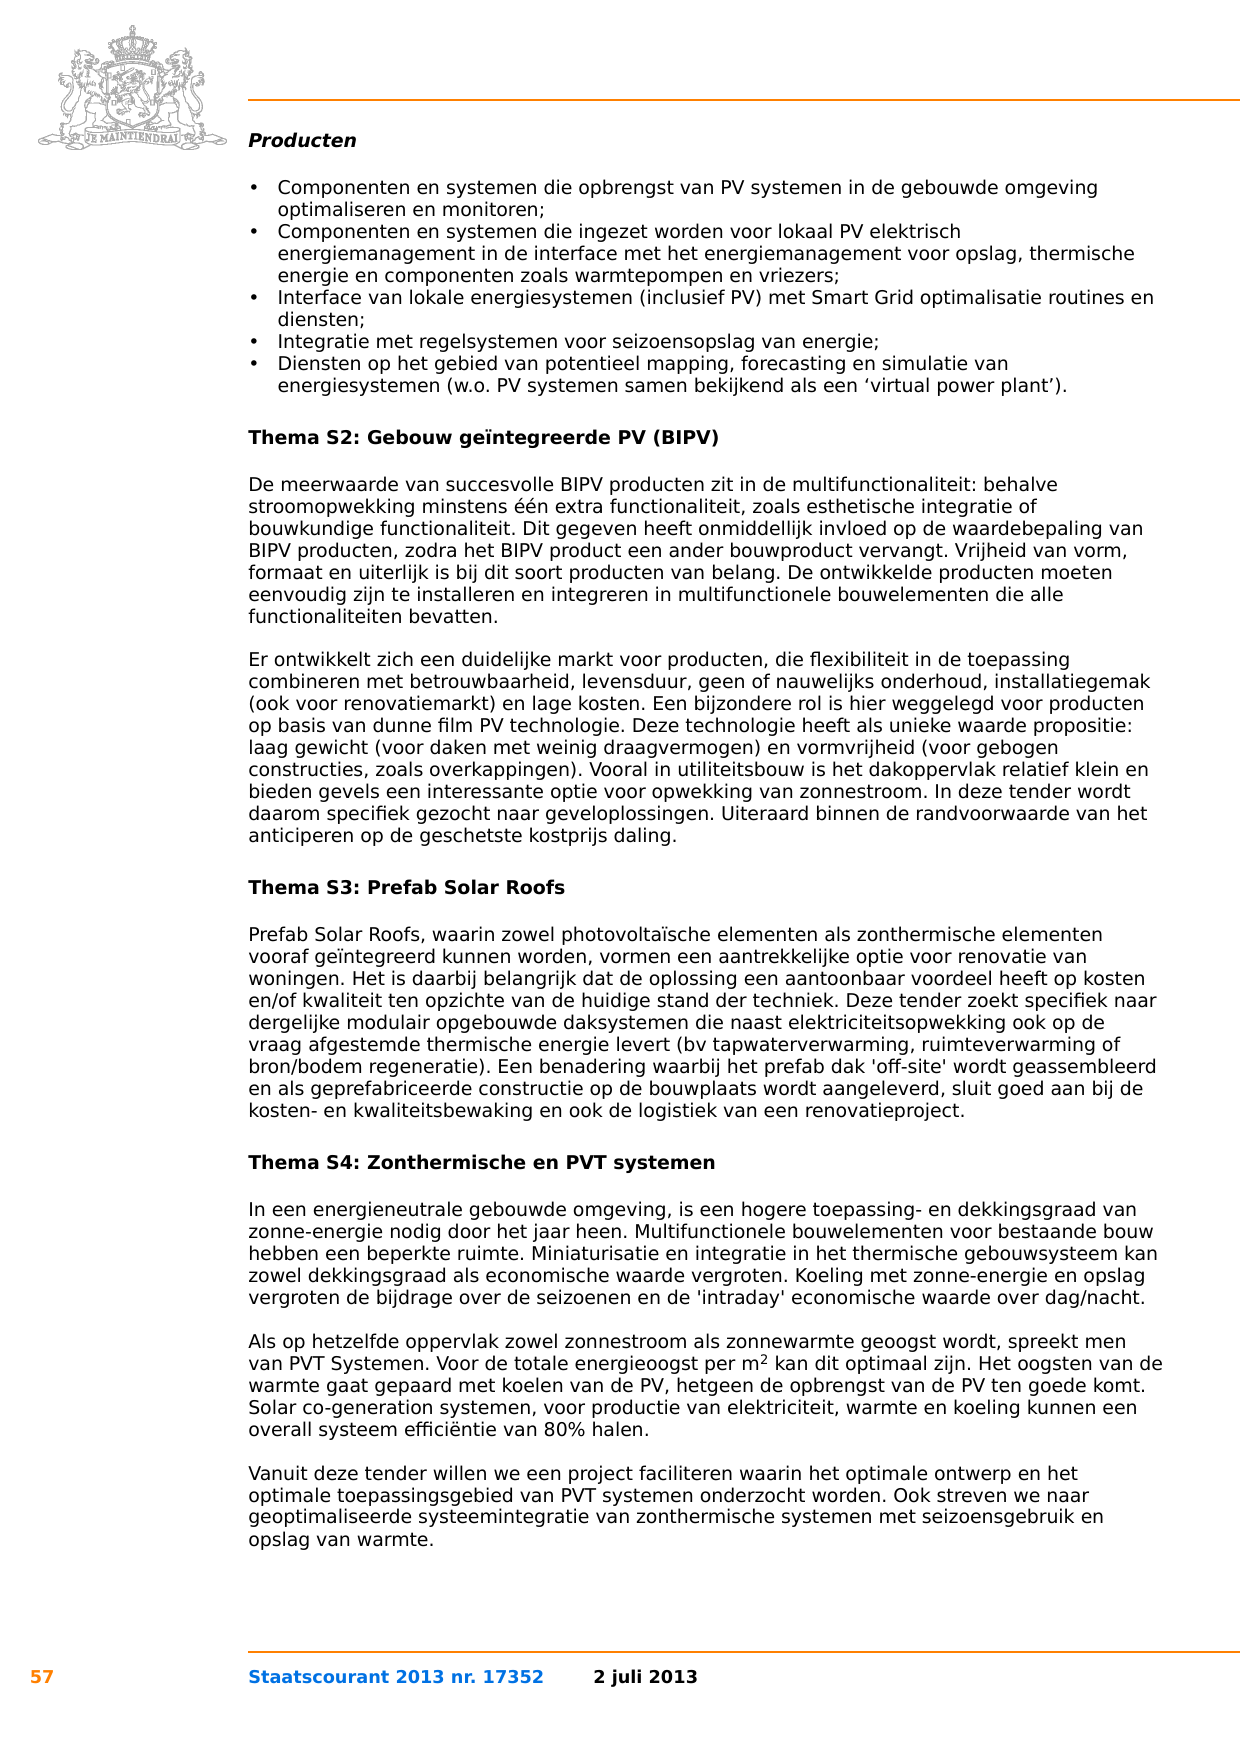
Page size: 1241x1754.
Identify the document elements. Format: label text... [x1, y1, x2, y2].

text Vanuit deze tender willen we een project faciliteren waarin het optimale ontwerp en het optimale toepassingsgebied van PVT systemen onderzocht worden. Ook streven we naar geoptimaliseerde systeemintegratie van zonthermische systemen met seizoensgebruik en opslag van warmte. [248, 1462, 1163, 1550]
subtitle Thema S2: Gebouw geïntegreerde PV (BIPV) [248, 427, 1163, 449]
subtitle Thema S3: Prefab Solar Roofs [248, 877, 1163, 899]
text • Componenten en systemen die ingezet worden voor lokaal PV elektrisch energiemanagement in de interface met het energiemanagement voor opslag, thermische energie en componenten zoals warmtepompen en vriezers; [248, 221, 1163, 287]
text • Integratie met regelsystemen voor seizoensopslag van energie; [248, 331, 1163, 353]
subtitle Thema S4: Zonthermische en PVT systemen [248, 1152, 1163, 1174]
picture [38, 25, 227, 150]
subtitle Producten [248, 130, 1163, 152]
text • Interface van lokale energiesystemen (inclusief PV) met Smart Grid optimalisatie routines en diensten; [248, 287, 1163, 331]
text Als op hetzelfde oppervlak zowel zonnestroom als zonnewarmte geoogst wordt, spreekt men van PVT Systemen. Voor de totale energieoogst per m2 kan dit optimaal zijn. Het oogsten van de warmte gaat gepaard met koelen van de PV, hetgeen de opbrengst van de PV ten goede komt. Solar co-generation systemen, voor productie van elektriciteit, warmte en koeling kunnen een overall systeem efficiëntie van 80% halen. [248, 1331, 1163, 1441]
text Er ontwikkelt zich een duidelijke markt voor producten, die flexibiliteit in de toepassing combineren met betrouwbaarheid, levensduur, geen of nauwelijks onderhoud, installatiegemak (ook voor renovatiemarkt) en lage kosten. Een bijzondere rol is hier weggelegd voor producten op basis van dunne film PV technologie. Deze technologie heeft als unieke waarde propositie: laag gewicht (voor daken met weinig draagvermogen) en vormvrijheid (voor gebogen constructies, zoals overkappingen). Vooral in utiliteitsbouw is het dakoppervlak relatief klein en bieden gevels een interessante optie voor opwekking van zonnestroom. In deze tender wordt daarom specifiek gezocht naar geveloplossingen. Uiteraard binnen de randvoorwaarde van het anticiperen op de geschetste kostprijs daling. [248, 649, 1163, 847]
text In een energieneutrale gebouwde omgeving, is een hogere toepassing- en dekkingsgraad van zonne-energie nodig door het jaar heen. Multifunctionele bouwelementen voor bestaande bouw hebben een beperkte ruimte. Miniaturisatie en integratie in het thermische gebouwsysteem kan zowel dekkingsgraad als economische waarde vergroten. Koeling met zonne-energie en opslag vergroten de bijdrage over de seizoenen en de 'intraday' economische waarde over dag/nacht. [248, 1199, 1163, 1309]
text De meerwaarde van succesvolle BIPV producten zit in de multifunctionaliteit: behalve stroomopwekking minstens één extra functionaliteit, zoals esthetische integratie of bouwkundige functionaliteit. Dit gegeven heeft onmiddellijk invloed op de waardebepaling van BIPV producten, zodra het BIPV product een ander bouwproduct vervangt. Vrijheid van vorm, formaat en uiterlijk is bij dit soort producten van belang. De ontwikkelde producten moeten eenvoudig zijn te installeren en integreren in multifunctionele bouwelementen die alle functionaliteiten bevatten. [248, 474, 1163, 627]
text Prefab Solar Roofs, waarin zowel photovoltaïsche elementen als zonthermische elementen vooraf geïntegreerd kunnen worden, vormen een aantrekkelijke optie voor renovatie van woningen. Het is daarbij belangrijk dat de oplossing een aantoonbaar voordeel heeft op kosten en/of kwaliteit ten opzichte van de huidige stand der techniek. Deze tender zoekt specifiek naar dergelijke modulair opgebouwde daksystemen die naast elektriciteitsopwekking ook op de vraag afgestemde thermische energie levert (bv tapwaterverwarming, ruimteverwarming of bron/bodem regeneratie). Een benadering waarbij het prefab dak 'off-site' wordt geassembleerd en als geprefabriceerde constructie op de bouwplaats wordt aangeleverd, sluit goed aan bij de kosten- en kwaliteitsbewaking en ook de logistiek van een renovatieproject. [248, 924, 1163, 1122]
text • Componenten en systemen die opbrengst van PV systemen in de gebouwde omgeving optimaliseren en monitoren; [248, 177, 1163, 221]
text • Diensten op het gebied van potentieel mapping, forecasting en simulatie van energiesystemen (w.o. PV systemen samen bekijkend als een ‘virtual power plant’). [248, 353, 1163, 397]
